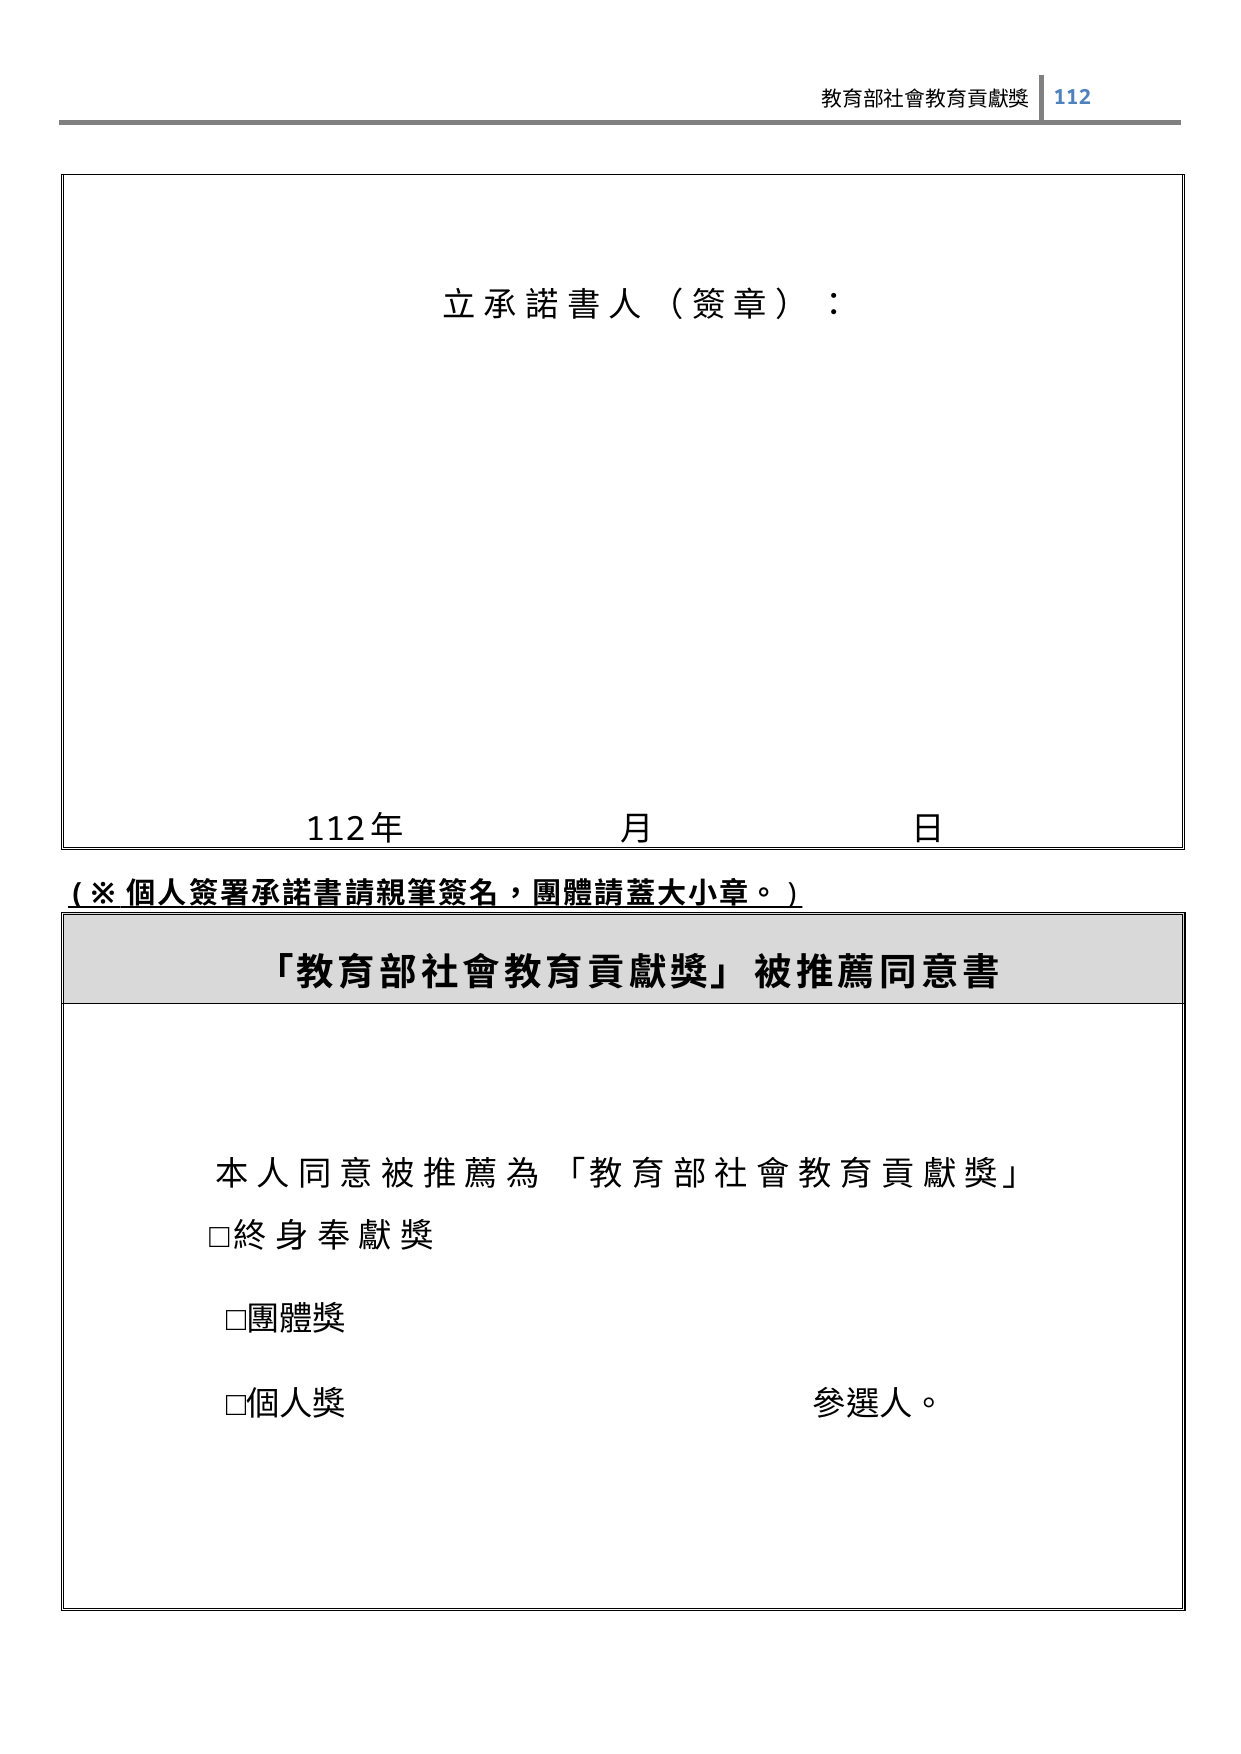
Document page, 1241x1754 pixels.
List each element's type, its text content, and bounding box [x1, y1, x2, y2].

table_header 「教育部社會教育貢獻獎」被推薦同意書 [64, 915, 1182, 1003]
text (※個人簽署承諾書請親筆簽名，團體請蓋大小章。) [63, 850, 1177, 912]
table_cell 本人同意被推薦為「教育部社會教育貢獻獎」 □終身奉獻獎 □團體獎 □個人獎 參選人。 [64, 1004, 1182, 1608]
table_cell 立承諾書人（簽章）： 112年 月 日 [64, 175, 1182, 847]
